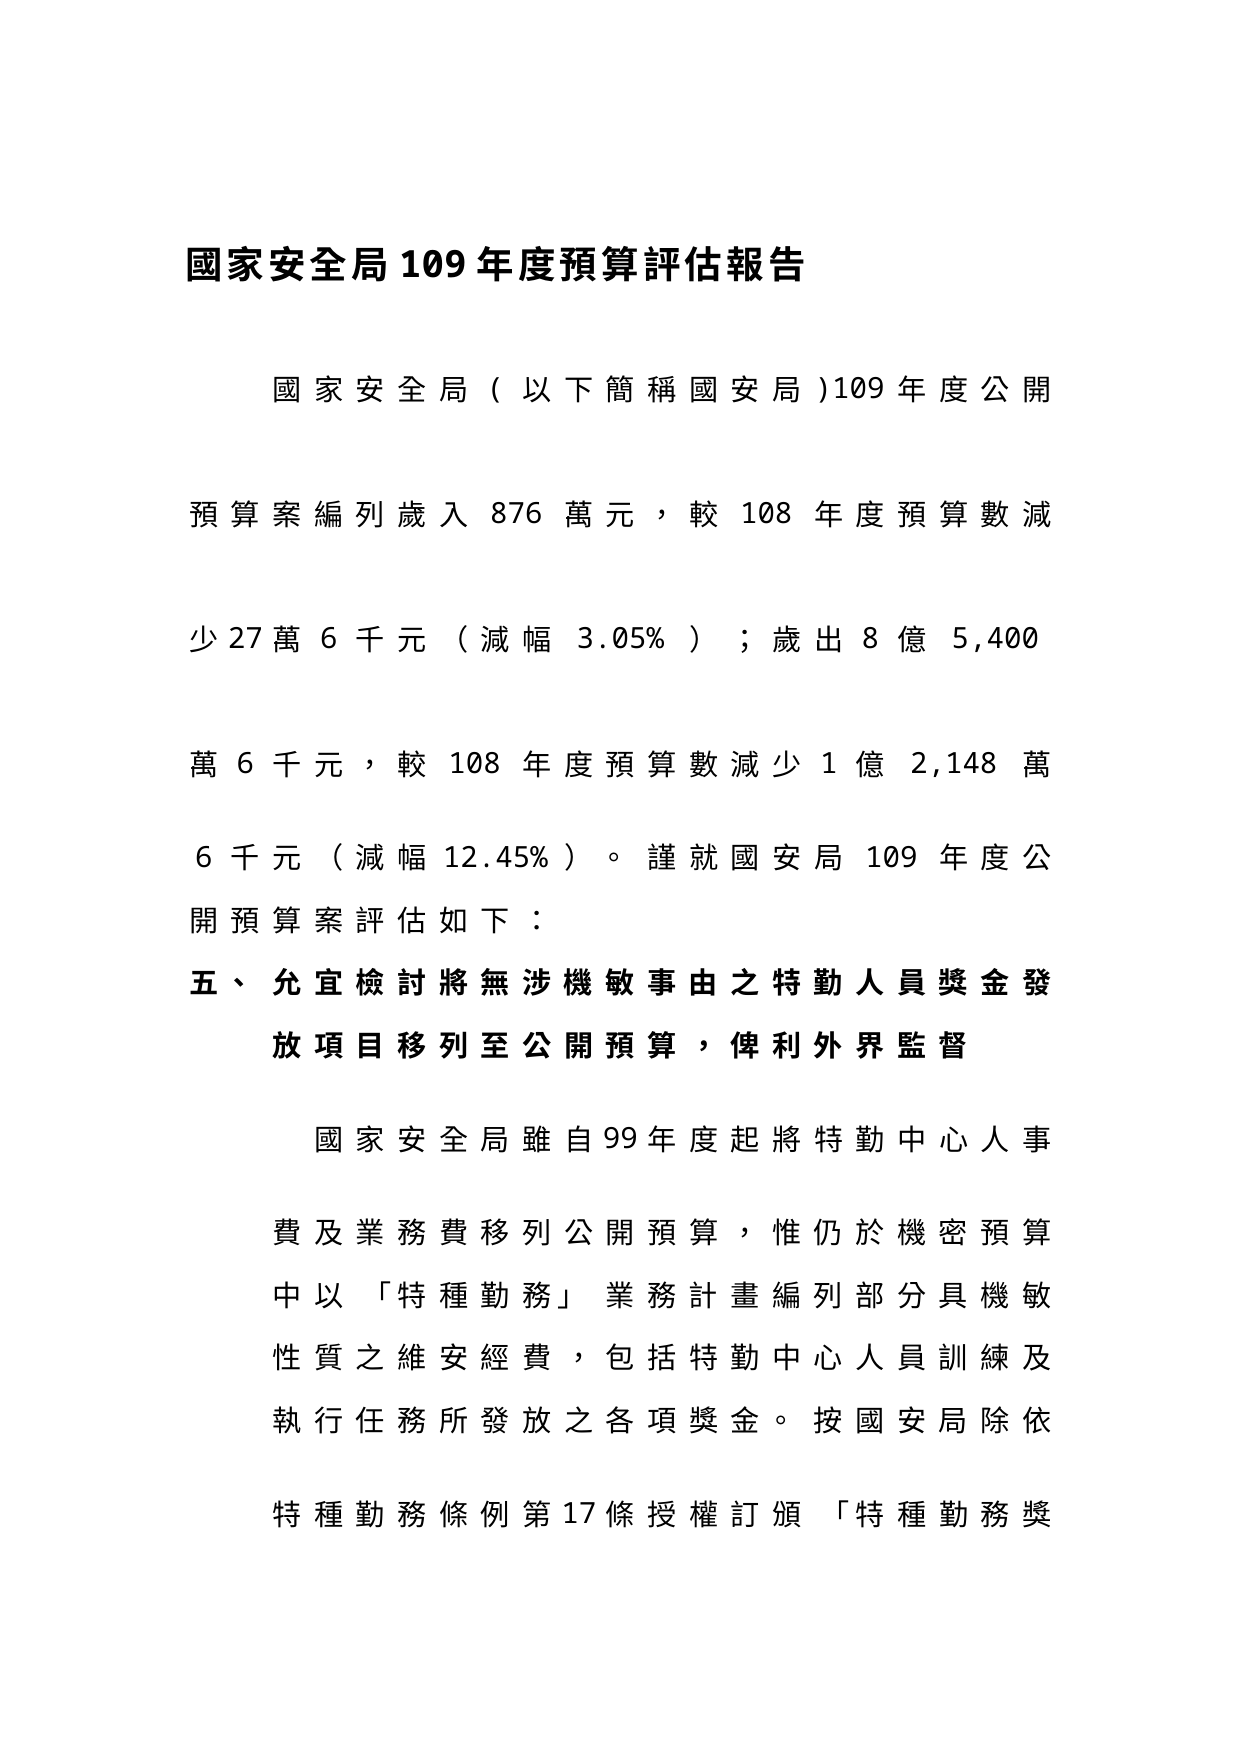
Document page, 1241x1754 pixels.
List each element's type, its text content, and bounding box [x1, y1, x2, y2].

text 國家安全局雖自99年度起將特勤中心人事費及業務費移列公開預算，惟仍於機密預算中以「特種勤務」業務計畫編列部分具機敏性質之維安經費，包括特勤中心人員訓練及執行任務所發放之各項獎金。按國安局除依特種勤務條例第17條授權訂頒「特種勤務獎勵標準及辦法」外，另自訂「特種勤務獎勵作業實施要點」並將該要點列為一般公務機密，各年度特勤人員獎金發放預算亦編列於機密預算，致其獎金發放對象、發放事由及發放額度之妥適性，外界均難以監督。經查： [242, 1064, 1058, 1564]
text 國家安全局109年度預算評估報告 [183, 189, 1058, 314]
text 五、允宜檢討將無涉機敏事由之特勤人員獎金發放項目移列至公開預算，俾利外界監督 [183, 939, 1058, 1064]
text 國家安全局(以下簡稱國安局)109年度公開預算案編列歲入876萬元，較108年度預算數減少27萬6千元（減幅3.05%）；歲出8億5,400萬6千元，較108年度預算數減少1億2,148萬6千元（減幅12.45%）。謹就國安局109年度公開預算案評估如下： [183, 314, 1058, 939]
